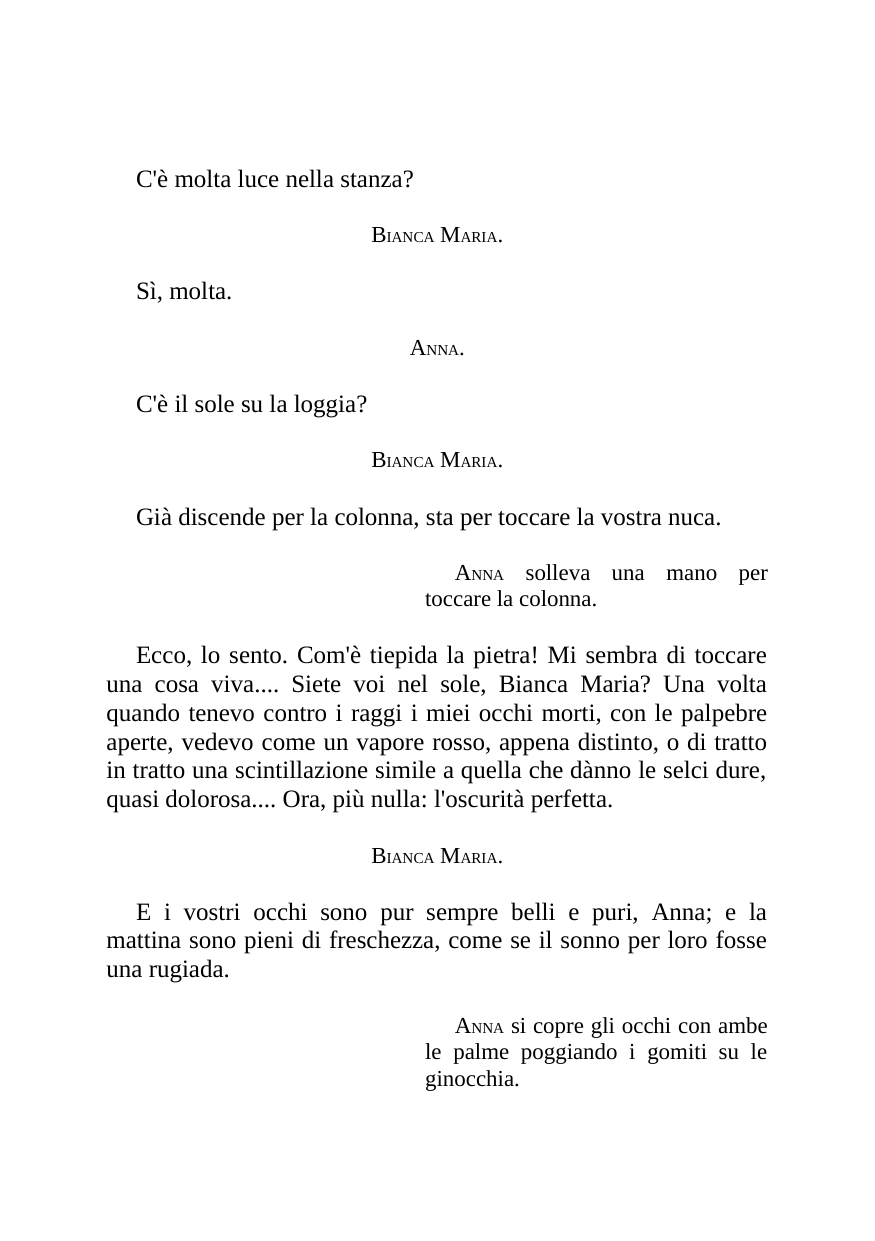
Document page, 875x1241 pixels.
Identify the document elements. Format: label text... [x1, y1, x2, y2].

text Ecco, lo sento. Com'è tiepida la pietra! Mi sembra di toccare una cosa viva.... Siete voi nel sole, Bianca Maria? Una volta quando tenevo contro i raggi i miei occhi morti, con le palpebre aperte, vedevo come un vapore rosso, appena distinto, o di tratto in tratto una scintillazione simile a quella che dànno le selci dure, quasi dolorosa.... Ora, più nulla: l'oscurità perfetta. [106, 641, 768, 813]
text Sì, molta. [106, 276, 768, 305]
text Già discende per la colonna, sta per toccare la vostra nuca. [106, 502, 768, 530]
text Anna. [106, 334, 768, 360]
text Anna solleva una mano per toccare la colonna. [425, 559, 768, 612]
text Bianca Maria. [106, 221, 768, 248]
text C'è molta luce nella stanza? [106, 164, 768, 192]
text Bianca Maria. [106, 446, 768, 473]
text Anna si copre gli occhi con ambe le palme poggiando i gomiti su le ginocchia. [425, 1012, 768, 1091]
text E i vostri occhi sono pur sempre belli e puri, Anna; e la mattina sono pieni di freschezza, come se il sonno per loro fosse una rugiada. [106, 897, 768, 983]
text Bianca Maria. [106, 842, 768, 868]
text C'è il sole su la loggia? [106, 389, 768, 418]
